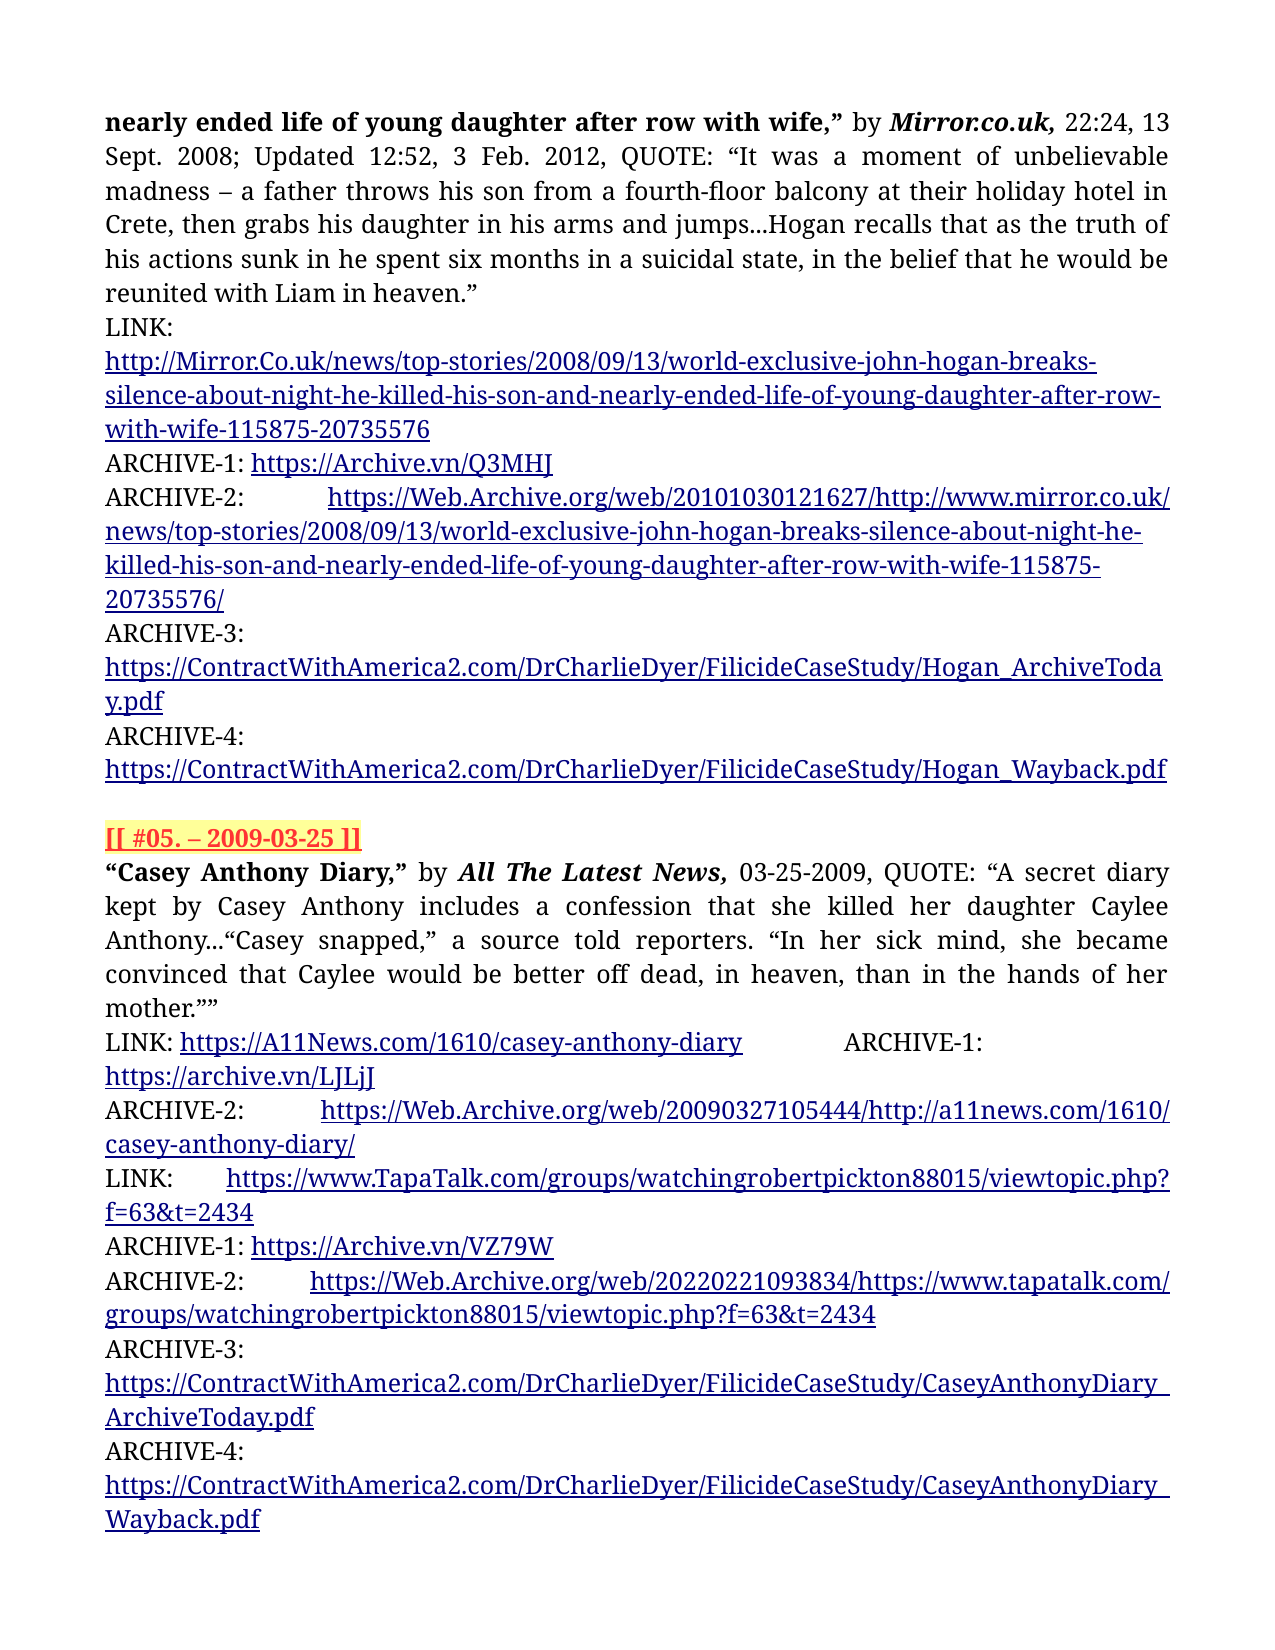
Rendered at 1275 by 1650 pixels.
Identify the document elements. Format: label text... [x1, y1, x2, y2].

text ARCHIVE-1: https://Archive.vn/Q3MHJ [105, 446, 1170, 480]
text LINK: [105, 309, 1170, 343]
text ARCHIVE-3: https://ContractWithAmerica2.com/DrCharlieDyer/FilicideCaseStudy/Hogan_ArchiveToday.pdf [105, 616, 1170, 718]
text [[ #05. – 2009-03-25 ]] [105, 820, 1170, 854]
text ARCHIVE-2: https://Web.Archive.org/web/20101030121627/http://www.mirror.co.uk/news/top-stories/2008/09/13/world-exclusive-john-hogan-breaks-silence-about-night-he-killed-his-son-and-nearly-ended-life-of-young-daughter-after-row-with-wife-115875-20735576/ [105, 480, 1170, 616]
text ARCHIVE-1: https://Archive.vn/VZ79W [105, 1229, 1170, 1263]
text ArchiveToday.pdf [105, 1396, 1170, 1433]
text Wayback.pdf [105, 1498, 1170, 1536]
text ARCHIVE-2: https://Web.Archive.org/web/20220221093834/https://www.tapatalk.com/groups/watchingrobertpickton88015/viewtopic.php?f=63&t=2434 [105, 1263, 1170, 1331]
text ARCHIVE-4: https://ContractWithAmerica2.com/DrCharlieDyer/FilicideCaseStudy/Hogan_Wayback.pdf [105, 718, 1170, 786]
text LINK: https://A11News.com/1610/casey-anthony-diary ARCHIVE-1: https://archive.vn/LJLjJ [105, 1025, 1170, 1093]
text nearly ended life of young daughter after row with wife,” by Mirror.co.uk, 22:24, 13 Sept. 2008; Updated 12:52, 3 Feb. 2012, QUOTE: “It was a moment of unbelievable madness – a father throws his son from a fourth-floor balcony at their holiday hotel in Crete, then grabs his daughter in his arms and jumps...Hogan recalls that as the truth of his actions sunk in he spent six months in a suicidal state, in the belief that he would be reunited with Liam in heaven.” [105, 105, 1170, 309]
text http://Mirror.Co.uk/news/top-stories/2008/09/13/world-exclusive-john-hogan-breaks-silence-about-night-he-killed-his-son-and-nearly-ended-life-of-young-daughter-after-row-with-wife-115875-20735576 [105, 343, 1170, 446]
text ARCHIVE-2: https://Web.Archive.org/web/20090327105444/http://a11news.com/1610/casey-anthony-diary/ [105, 1093, 1170, 1161]
text ARCHIVE-4: https://ContractWithAmerica2.com/DrCharlieDyer/FilicideCaseStudy/CaseyAnthonyDiary_ [105, 1433, 1170, 1496]
text LINK: https://www.TapaTalk.com/groups/watchingrobertpickton88015/viewtopic.php?f=63&t=2434 [105, 1161, 1170, 1229]
text ARCHIVE-3: https://ContractWithAmerica2.com/DrCharlieDyer/FilicideCaseStudy/CaseyAnthonyDiary_ [105, 1331, 1170, 1394]
text “Casey Anthony Diary,” by All The Latest News, 03-25-2009, QUOTE: “A secret diary kept by Casey Anthony includes a confession that she killed her daughter Caylee Anthony...“Casey snapped,” a source told reporters. “In her sick mind, she became convinced that Caylee would be better off dead, in heaven, than in the hands of her mother.”” [105, 854, 1170, 1025]
